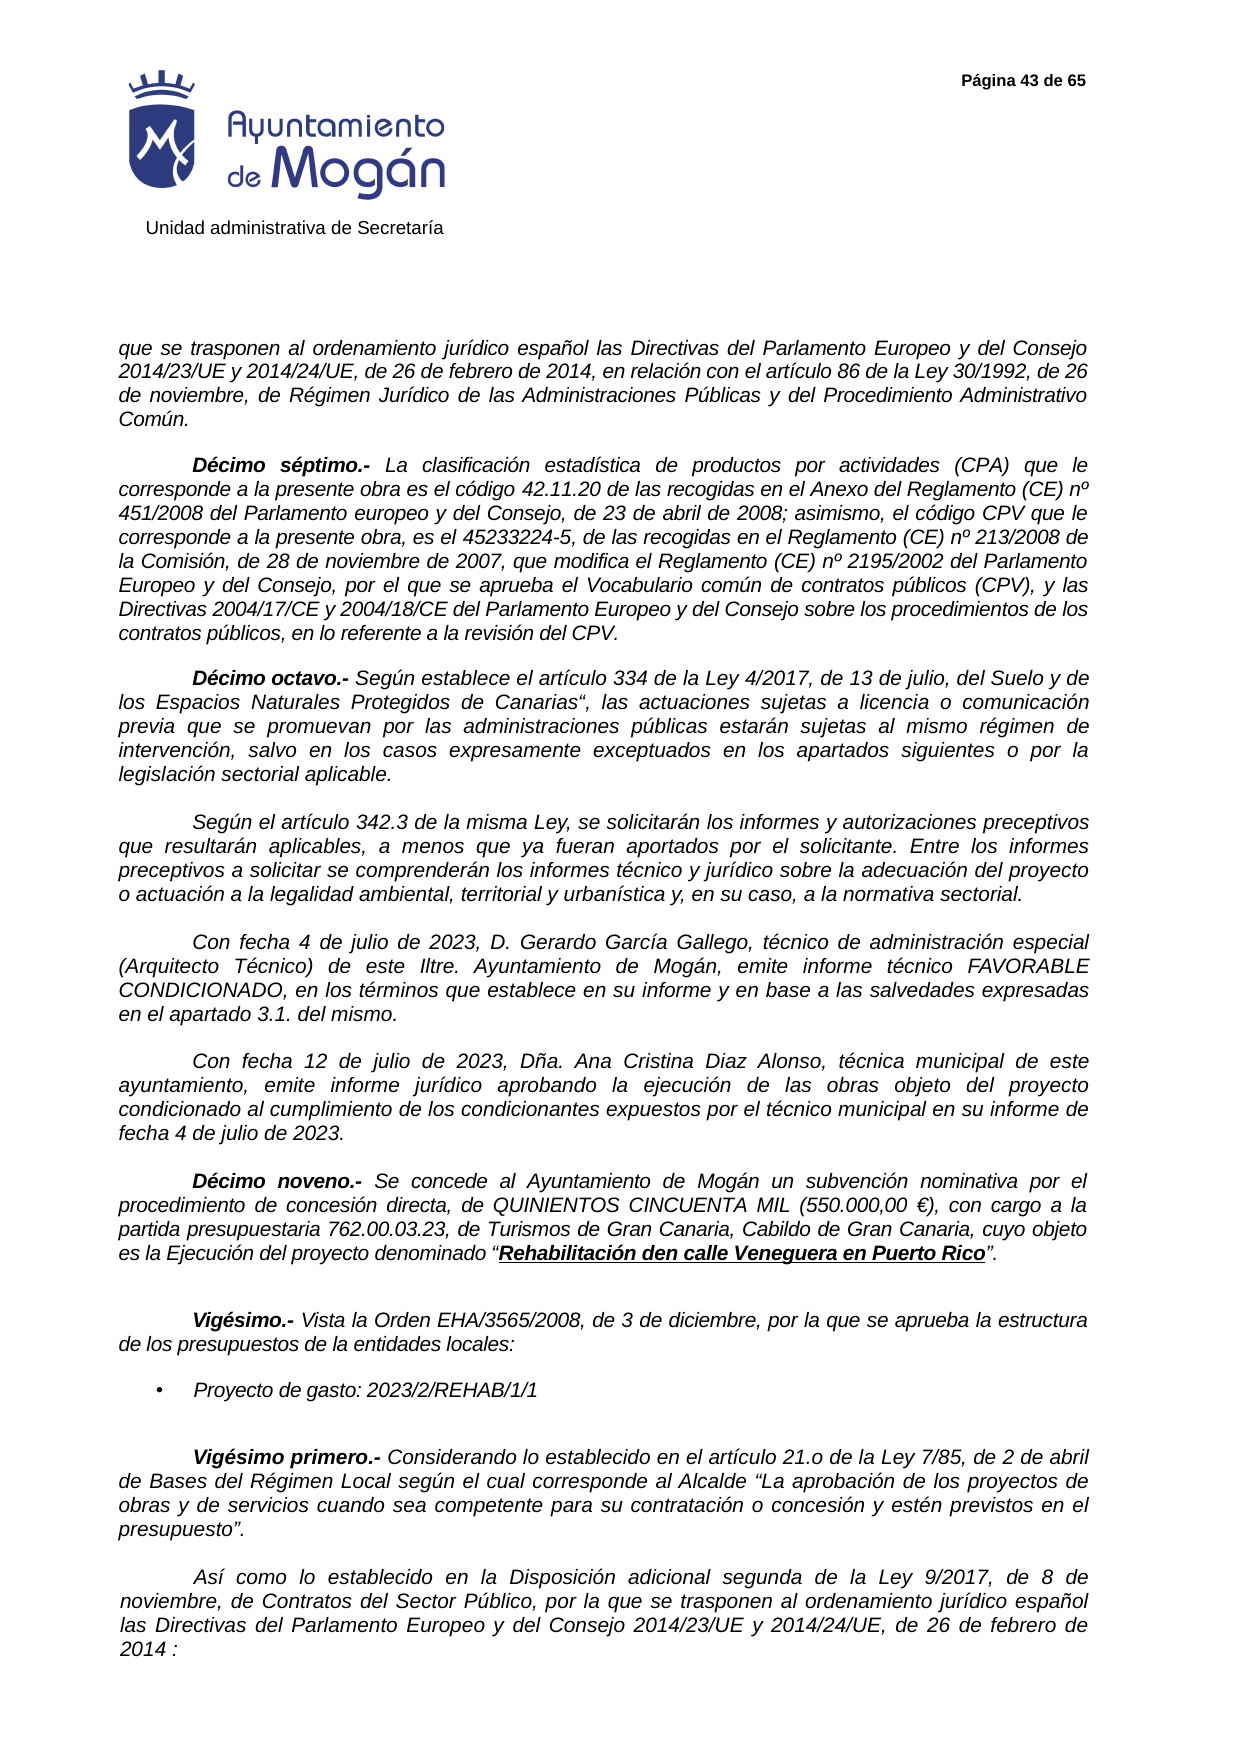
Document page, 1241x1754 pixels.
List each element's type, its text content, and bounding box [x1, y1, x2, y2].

text Décimo octavo.- Según establece el artículo 334 de la Ley 4/2017, de 13 de julio, del Suelo y de los Espacios Naturales Protegidos de Canarias“, las actuaciones sujetas a licencia o comunicación previa que se promuevan por las administraciones públicas estarán sujetas al mismo régimen de intervención, salvo en los casos expresamente exceptuados en los apartados siguientes o por la legislación sectorial aplicable. [118, 666, 1092, 786]
text que se trasponen al ordenamiento jurídico español las Directivas del Parlamento Europeo y del Consejo 2014/23/UE y 2014/24/UE, de 26 de febrero de 2014, en relación con el artículo 86 de la Ley 30/1992, de 26 de noviembre, de Régimen Jurídico de las Administraciones Públicas y del Procedimiento Administrativo Común. [118, 335, 1090, 431]
text Vigésimo primero.- Considerando lo establecido en el artículo 21.o de la Ley 7/85, de 2 de abril de Bases del Régimen Local según el cual corresponde al Alcalde “La aprobación de los proyectos de obras y de servicios cuando sea competente para su contratación o concesión y estén previstos en el presupuesto”. [118, 1445, 1092, 1541]
text Así como lo establecido en la Disposición adicional segunda de la Ley 9/2017, de 8 de noviembre, de Contratos del Sector Público, por la que se trasponen al ordenamiento jurídico español las Directivas del Parlamento Europeo y del Consejo 2014/23/UE y 2014/24/UE, de 26 de febrero de 2014 : [120, 1564, 1092, 1660]
list Proyecto de gasto: 2023/2/REHAB/1/1 [156, 1377, 1092, 1402]
text Con fecha 4 de julio de 2023, D. Gerardo García Gallego, técnico de administración especial (Arquitecto Técnico) de este Iltre. Ayuntamiento de Mogán, emite informe técnico FAVORABLE CONDICIONADO, en los términos que establece en su informe y en base a las salvedades expresadas en el apartado 3.1. del mismo. [118, 929, 1092, 1025]
text Vigésimo.- Vista la Orden EHA/3565/2008, de 3 de diciembre, por la que se aprueba la estructura de los presupuestos de la entidades locales: [118, 1308, 1091, 1356]
text Décimo séptimo.- La clasificación estadística de productos por actividades (CPA) que le corresponde a la presente obra es el código 42.11.20 de las recogidas en el Anexo del Reglamento (CE) nº 451/2008 del Parlamento europeo y del Consejo, de 23 de abril de 2008; asimismo, el código CPV que le corresponde a la presente obra, es el 45233224-5, de las recogidas en el Reglamento (CE) nº 213/2008 de la Comisión, de 28 de noviembre de 2007, que modifica el Reglamento (CE) nº 2195/2002 del Parlamento Europeo y del Consejo, por el que se aprueba el Vocabulario común de contratos públicos (CPV), y las Directivas 2004/17/CE y 2004/18/CE del Parlamento Europeo y del Consejo sobre los procedimientos de los contratos públicos, en lo referente a la revisión del CPV. [118, 453, 1091, 644]
text Con fecha 12 de julio de 2023, Dña. Ana Cristina Diaz Alonso, técnica municipal de este ayuntamiento, emite informe jurídico aprobando la ejecución de las obras objeto del proyecto condicionado al cumplimiento de los condicionantes expuestos por el técnico municipal en su informe de fecha 4 de julio de 2023. [118, 1049, 1092, 1145]
text Según el artículo 342.3 de la misma Ley, se solicitarán los informes y autorizaciones preceptivos que resultarán aplicables, a menos que ya fueran aportados por el solicitante. Entre los informes preceptivos a solicitar se comprenderán los informes técnico y jurídico sobre la adecuación del proyecto o actuación a la legalidad ambiental, territorial y urbanística y, en su caso, a la normativa sectorial. [118, 810, 1092, 906]
text Décimo noveno.- Se concede al Ayuntamiento de Mogán un subvención nominativa por el procedimiento de concesión directa, de QUINIENTOS CINCUENTA MIL (550.000,00 €), con cargo a la partida presupuestaria 762.00.03.23, de Turismos de Gran Canaria, Cabildo de Gran Canaria, cuyo objeto es la Ejecución del proyecto denominado “Rehabilitación den calle Veneguera en Puerto Rico”. [118, 1169, 1090, 1265]
picture [128, 70, 445, 206]
